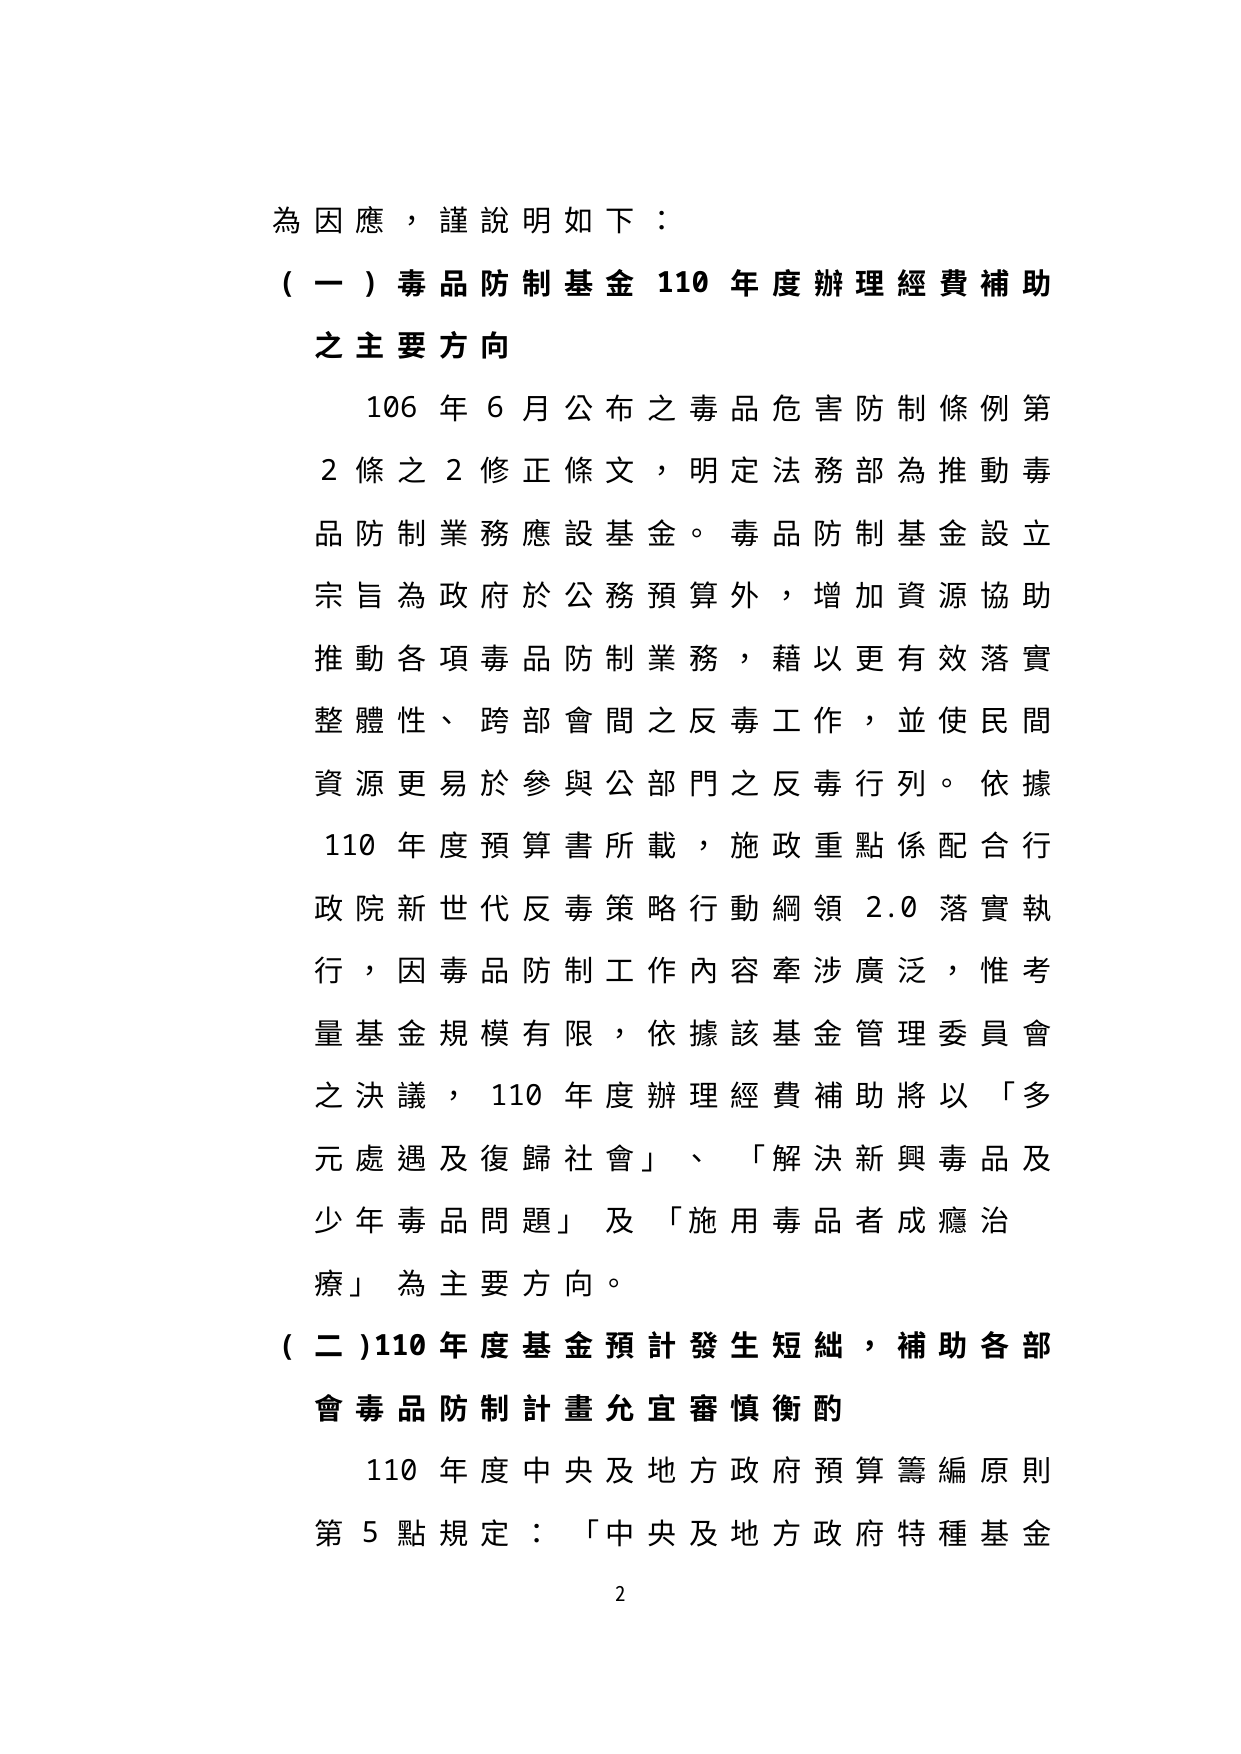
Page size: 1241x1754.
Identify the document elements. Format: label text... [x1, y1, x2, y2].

text 為因應，謹說明如下： [242, 177, 1058, 240]
text (二)110年度基金預計發生短絀，補助各部會毒品防制計畫允宜審慎衡酌 [242, 1302, 1058, 1427]
text 106年6月公布之毒品危害防制條例第2條之2修正條文，明定法務部為推動毒品防制業務應設基金。毒品防制基金設立宗旨為政府於公務預算外，增加資源協助推動各項毒品防制業務，藉以更有效落實整體性、跨部會間之反毒工作，並使民間資源更易於參與公部門之反毒行列。依據110年度預算書所載，施政重點係配合行政院新世代反毒策略行動綱領2.0落實執行，因毒品防制工作內容牽涉廣泛，惟考量基金規模有限，依據該基金管理委員會之決議，110年度辦理經費補助將以「多元處遇及復歸社會」、「解決新興毒品及少年毒品問題」及「施用毒品者成癮治療」為主要方向。 [271, 365, 1058, 1302]
text 110年度中央及地方政府預算籌編原則第5點規定：「中央及地方政府特種基金預算收支，依下列原則辦理：(一)…債務基金、特別收入基金及資本計畫基金應在法律或政府指定之財源範圍內，妥善規劃整體財務資源，並設法提升資源使用效率，以達成基金設立目的。…。」毒品防制基金110年度預計補助各部會之毒品防制計畫總經費為5億4,307萬7千元，包含法務部矯正觀護社區預防毒品防制計畫1億875萬1千元(占20.03%)、衛生福利部醫療社福毒品防制計畫3億6,364萬4千元(占66.96%)、教育部校園毒品防制計畫3,922萬8千元(占7.22%)及內政部社會維安毒品防制計畫3,145萬4千元(占5.79%)。法務部於110年度編列4億2,462萬1千元補助該基金，除公庫撥款收入外，該基金並無其他特定收入來源，支應前揭毒品防制計畫及一般行政管理經費後，預計短絀1億2,397萬8千元，由基金餘額支應，110年度期末基金餘額預計自1億9,476萬3千元降低至7,078萬5千元。準此，目前毒品防制基金收入來源仍全數仰賴國庫撥補，為使有限資源妥適利用，允宜依本院決議及基金設立宗旨，補助對象以具有成效之毒品防制宣導計畫，及符合跨部會性質之反毒工作為重。 [271, 1427, 1058, 1552]
text (一)毒品防制基金110年度辦理經費補助之主要方向 [242, 240, 1058, 365]
